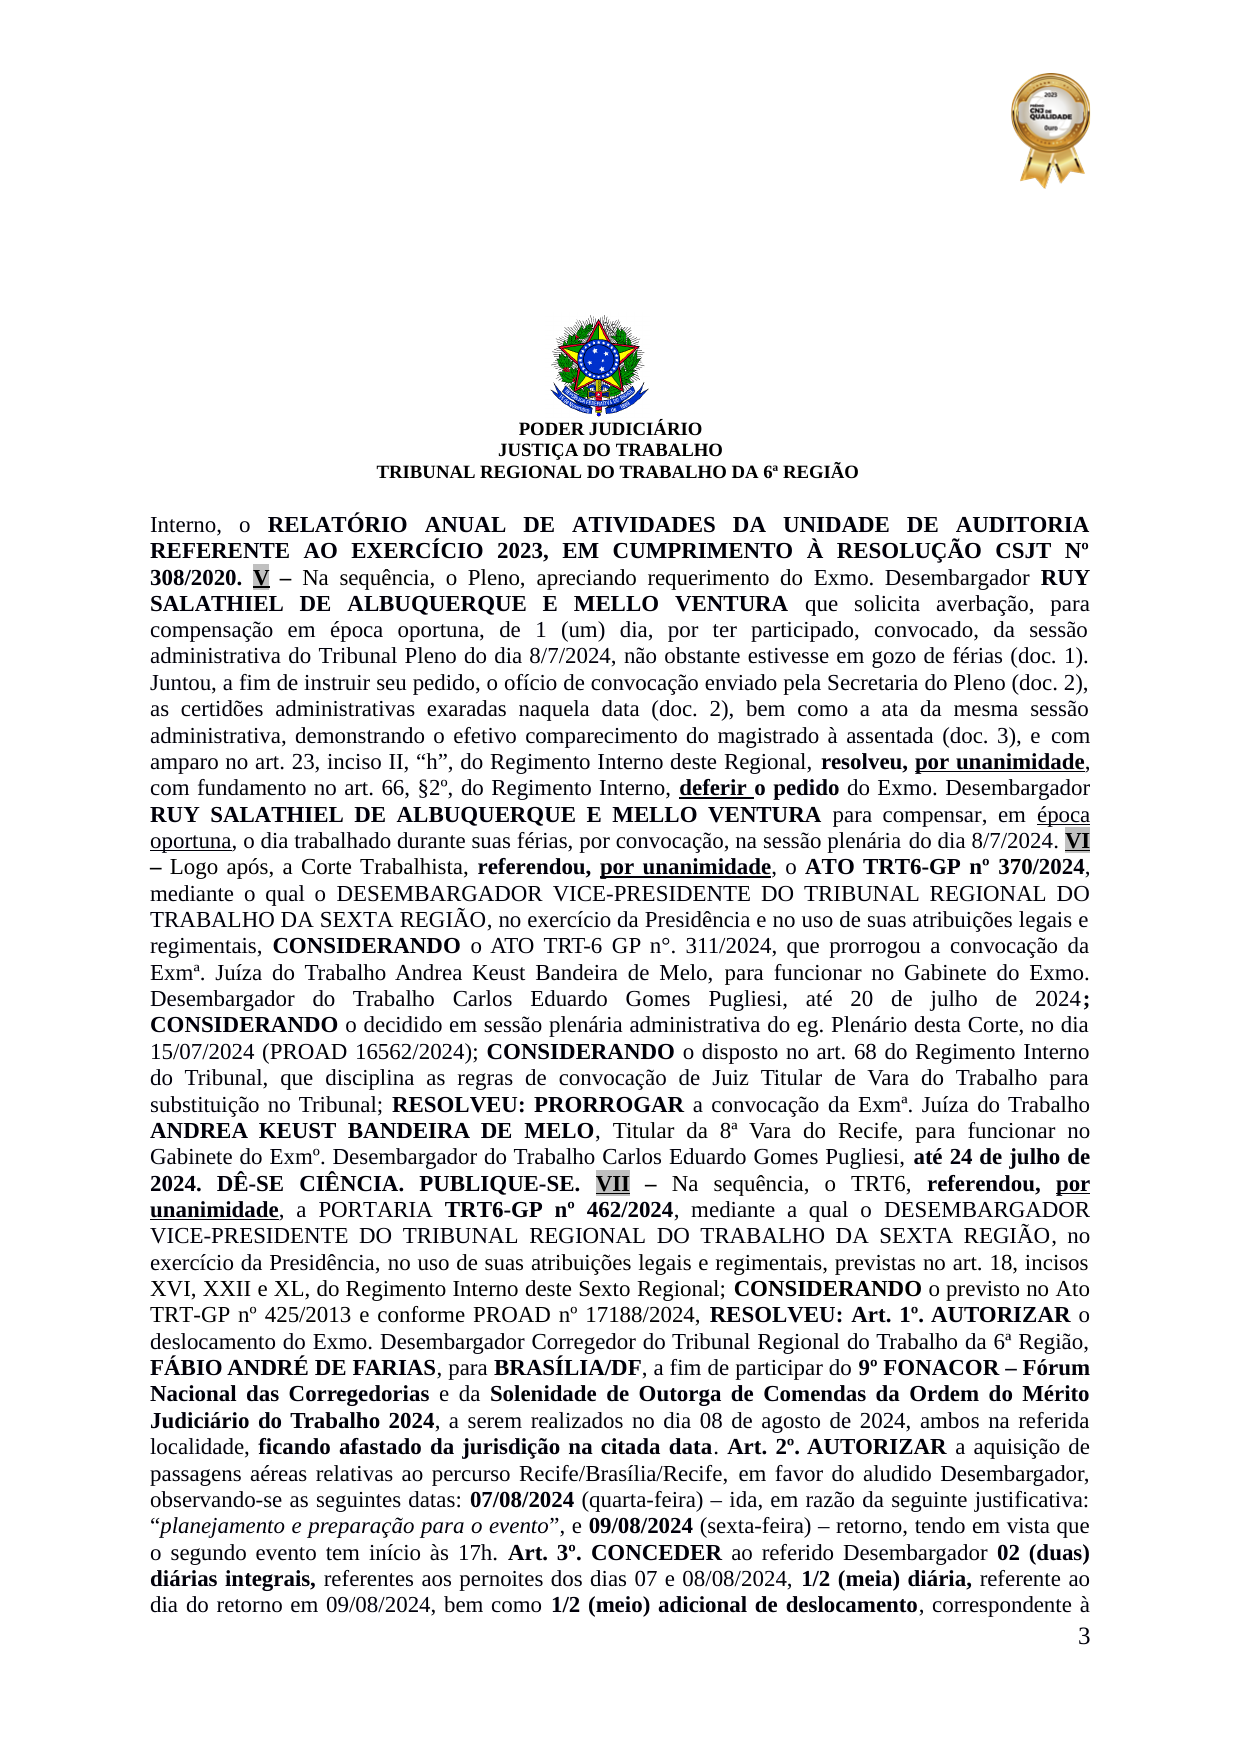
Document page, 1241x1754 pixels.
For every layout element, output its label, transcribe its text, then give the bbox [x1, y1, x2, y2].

text Interno, o RELATÓRIO ANUAL DE ATIVIDADES DA UNIDADE DE AUDITORIA REFERENTE AO EXERCÍCIO 2023, EM CUMPRIMENTO À RESOLUÇÃO CSJT Nº 308/2020. V – Na sequência, o Pleno, apreciando requerimento do Exmo. Desembargador RUY SALATHIEL DE ALBUQUERQUE E MELLO VENTURA que solicita averbação, para compensação em época oportuna, de 1 (um) dia, por ter participado, convocado, da sessão administrativa do Tribunal Pleno do dia 8/7/2024, não obstante estivesse em gozo de férias (doc. 1). Juntou, a fim de instruir seu pedido, o ofício de convocação enviado pela Secretaria do Pleno (doc. 2), as certidões administrativas exaradas naquela data (doc. 2), bem como a ata da mesma sessão administrativa, demonstrando o efetivo comparecimento do magistrado à assentada (doc. 3), e com amparo no art. 23, inciso II, “h”, do Regimento Interno deste Regional, resolveu, por unanimidade, com fundamento no art. 66, §2º, do Regimento Interno, deferir o pedido do Exmo. Desembargador RUY SALATHIEL DE ALBUQUERQUE E MELLO VENTURA para compensar, em época oportuna, o dia trabalhado durante suas férias, por convocação, na sessão plenária do dia 8/7/2024. VI – Logo após, a Corte Trabalhista, referendou, por unanimidade, o ATO TRT6-GP nº 370/2024, mediante o qual o DESEMBARGADOR VICE-PRESIDENTE DO TRIBUNAL REGIONAL DO TRABALHO DA SEXTA REGIÃO, no exercício da Presidência e no uso de suas atribuições legais e regimentais, CONSIDERANDO o ATO TRT-6 GP n°. 311/2024, que prorrogou a convocação da Exmª. Juíza do Trabalho Andrea Keust Bandeira de Melo, para funcionar no Gabinete do Exmo. Desembargador do Trabalho Carlos Eduardo Gomes Pugliesi, até 20 de julho de 2024; CONSIDERANDO o decidido em sessão plenária administrativa do eg. Plenário desta Corte, no dia 15/07/2024 (PROAD 16562/2024); CONSIDERANDO o disposto no art. 68 do Regimento Interno do Tribunal, que disciplina as regras de convocação de Juiz Titular de Vara do Trabalho para substituição no Tribunal; RESOLVEU: PRORROGAR a convocação da Exmª. Juíza do Trabalho ANDREA KEUST BANDEIRA DE MELO, Titular da 8ª Vara do Recife, para funcionar no Gabinete do Exmº. Desembargador do Trabalho Carlos Eduardo Gomes Pugliesi, até 24 de julho de 2024. DÊ-SE CIÊNCIA. PUBLIQUE-SE. VII – Na sequência, o TRT6, referendou, por unanimidade, a PORTARIA TRT6-GP nº 462/2024, mediante a qual o DESEMBARGADOR VICE-PRESIDENTE DO TRIBUNAL REGIONAL DO TRABALHO DA SEXTA REGIÃO, no exercício da Presidência, no uso de suas atribuições legais e regimentais, previstas no art. 18, incisos XVI, XXII e XL, do Regimento Interno deste Sexto Regional; CONSIDERANDO o previsto no Ato TRT-GP nº 425/2013 e conforme PROAD nº 17188/2024, RESOLVEU: Art. 1º. AUTORIZAR o deslocamento do Exmo. Desembargador Corregedor do Tribunal Regional do Trabalho da 6ª Região, FÁBIO ANDRÉ DE FARIAS, para BRASÍLIA/DF, a fim de participar do 9º FONACOR – Fórum Nacional das Corregedorias e da Solenidade de Outorga de Comendas da Ordem do Mérito Judiciário do Trabalho 2024, a serem realizados no dia 08 de agosto de 2024, ambos na referida localidade, ficando afastado da jurisdição na citada data. Art. 2º. AUTORIZAR a aquisição de passagens aéreas relativas ao percurso Recife/Brasília/Recife, em favor do aludido Desembargador, observando-se as seguintes datas: 07/08/2024 (quarta-feira) – ida, em razão da seguinte justificativa: “planejamento e preparação para o evento”, e 09/08/2024 (sexta-feira) – retorno, tendo em vista que o segundo evento tem início às 17h. Art. 3º. CONCEDER ao referido Desembargador 02 (duas) diárias integrais, referentes aos pernoites dos dias 07 e 08/08/2024, 1/2 (meia) diária, referente ao dia do retorno em 09/08/2024, bem como 1/2 (meio) adicional de deslocamento, correspondente à [150, 511, 1090, 1618]
